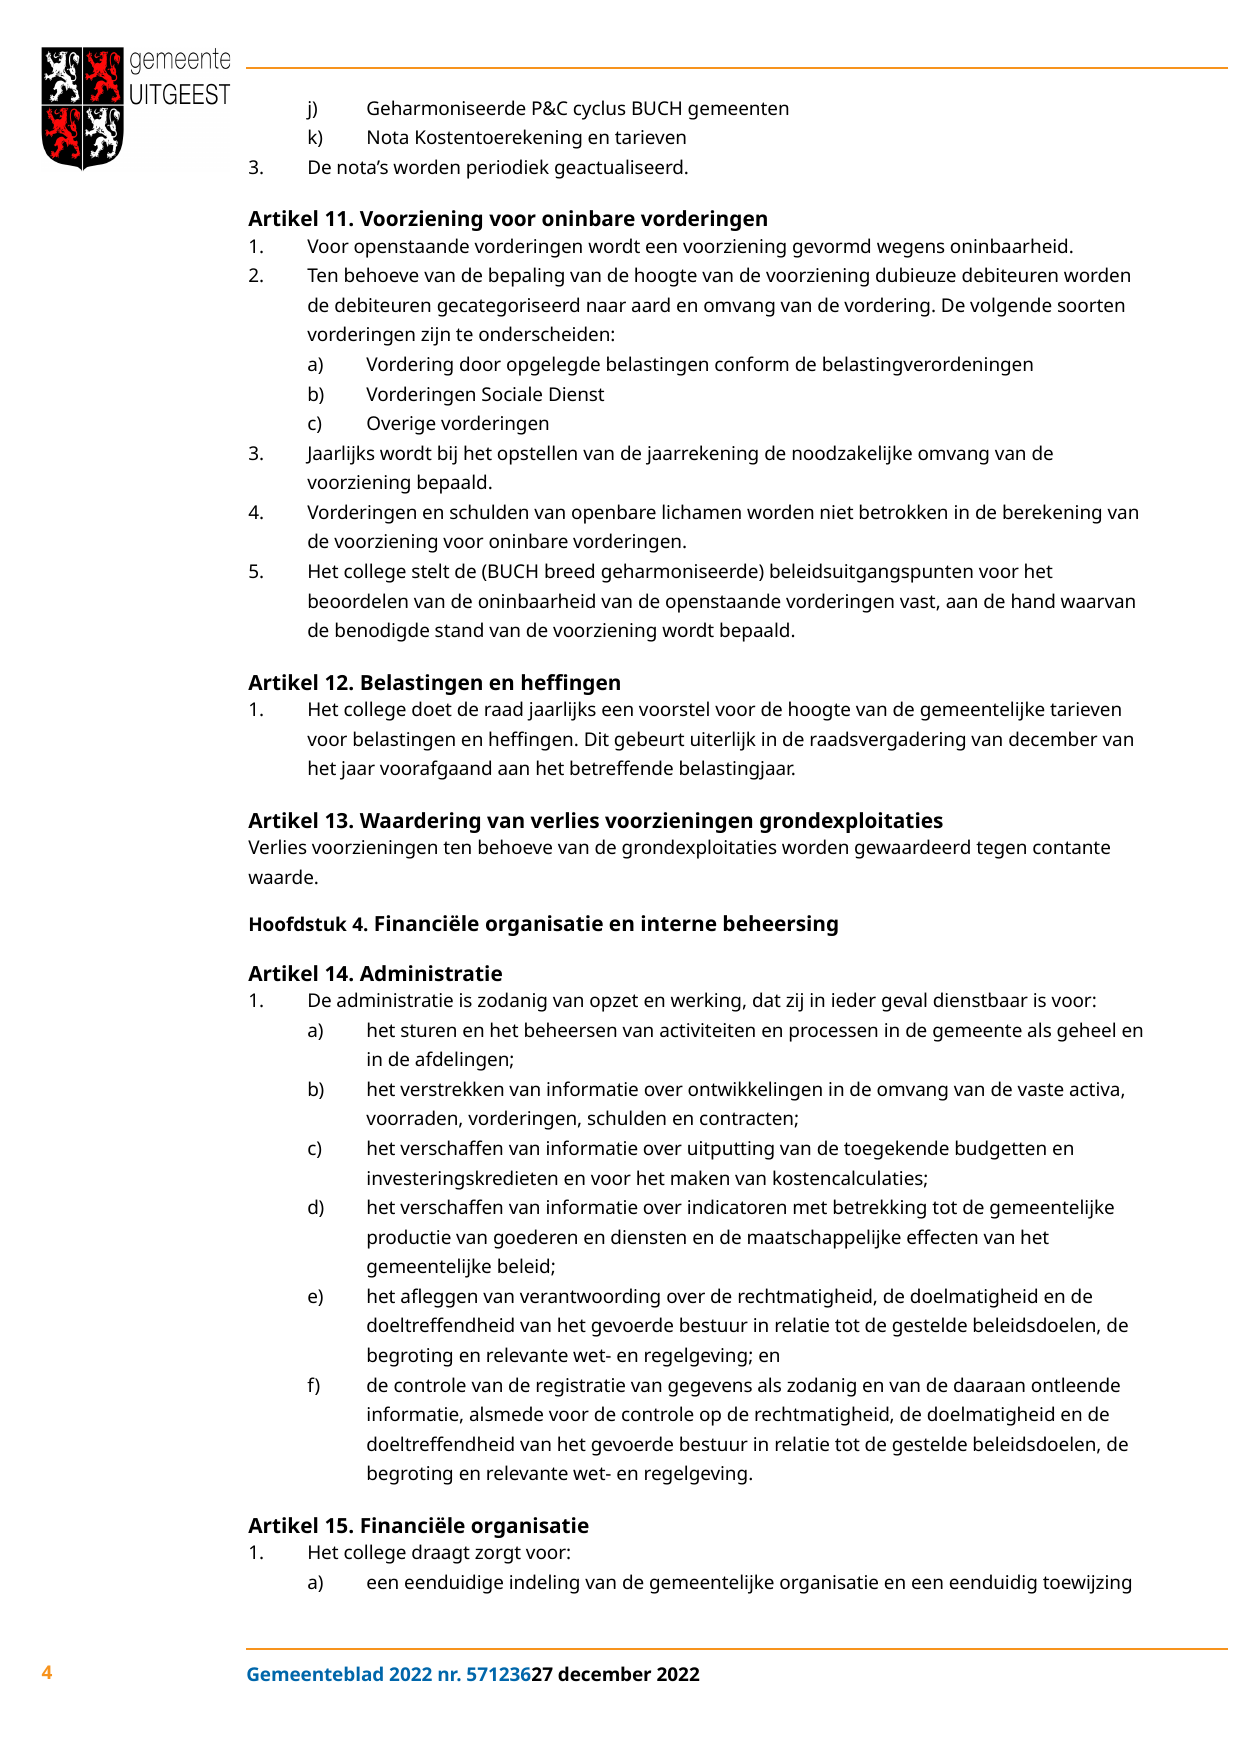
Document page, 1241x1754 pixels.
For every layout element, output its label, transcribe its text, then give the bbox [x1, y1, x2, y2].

list de controle van de registratie van gegevens als zodanig en van de daaraan ontleende informatie, alsmede voor de controle op de rechtmatigheid, de doelmatigheid en de doeltreffendheid van het gevoerde bestuur in relatie tot de gestelde beleidsdoelen, de begroting en relevante wet- en regelgeving. [307, 1372, 1152, 1486]
list het verschaffen van informatie over indicatoren met betrekking tot de gemeentelijke productie van goederen en diensten en de maatschappelijke effecten van het gemeentelijke beleid; [307, 1194, 1152, 1279]
text Artikel 15. Financiële organisatie [248, 1511, 1152, 1539]
list een eenduidige indeling van de gemeentelijke organisatie en een eenduidig toewijzing [307, 1569, 1152, 1595]
list Het college doet de raad jaarlijks een voorstel voor de hoogte van de gemeentelijke tarieven voor belastingen en heffingen. Dit gebeurt uiterlijk in de raadsvergadering van december van het jaar voorafgaand aan het betreffende belastingjaar. [248, 696, 1152, 781]
list De nota’s worden periodiek geactualiseerd. [248, 154, 1152, 180]
text Artikel 12. Belastingen en heffingen [248, 668, 1152, 696]
list Vorderingen en schulden van openbare lichamen worden niet betrokken in de berekening van de voorziening voor oninbare vorderingen. [248, 499, 1152, 554]
text Hoofdstuk 4. Financiële organisatie en interne beheersing [248, 909, 1152, 938]
text Artikel 13. Waardering van verlies voorzieningen grondexploitaties [248, 806, 1152, 834]
list De administratie is zodanig van opzet en werking, dat zij in ieder geval dienstbaar is voor: [248, 987, 1152, 1013]
list Nota Kostentoerekening en tarieven [307, 124, 1152, 150]
list Jaarlijks wordt bij het opstellen van de jaarrekening de noodzakelijke omvang van de voorziening bepaald. [248, 440, 1152, 495]
picture [41, 47, 231, 172]
list Het college stelt de (BUCH breed geharmoniseerde) beleidsuitgangspunten voor het beoordelen van de oninbaarheid van de openstaande vorderingen vast, aan de hand waarvan de benodigde stand van de voorziening wordt bepaald. [248, 558, 1152, 643]
list Geharmoniseerde P&C cyclus BUCH gemeenten [307, 95, 1152, 121]
list Overige vorderingen [307, 410, 1152, 436]
list het verstrekken van informatie over ontwikkelingen in de omvang van de vaste activa, voorraden, vorderingen, schulden en contracten; [307, 1076, 1152, 1131]
list Vordering door opgelegde belastingen conform de belastingverordeningen [307, 351, 1152, 377]
list het sturen en het beheersen van activiteiten en processen in de gemeente als geheel en in de afdelingen; [307, 1017, 1152, 1072]
list het verschaffen van informatie over uitputting van de toegekende budgetten en investeringskredieten en voor het maken van kostencalculaties; [307, 1135, 1152, 1190]
text Artikel 14. Administratie [248, 959, 1152, 987]
text Verlies voorzieningen ten behoeve van de grondexploitaties worden gewaardeerd tegen contante waarde. [248, 834, 1152, 889]
list Voor openstaande vorderingen wordt een voorziening gevormd wegens oninbaarheid. [248, 233, 1152, 258]
list Het college draagt zorgt voor: [248, 1539, 1152, 1565]
text Artikel 11. Voorziening voor oninbare vorderingen [248, 204, 1152, 233]
list Vorderingen Sociale Dienst [307, 381, 1152, 406]
list het afleggen van verantwoording over de rechtmatigheid, de doelmatigheid en de doeltreffendheid van het gevoerde bestuur in relatie tot de gestelde beleidsdoelen, de begroting en relevante wet- en regelgeving; en [307, 1283, 1152, 1368]
list Ten behoeve van de bepaling van de hoogte van de voorziening dubieuze debiteuren worden de debiteuren gecategoriseerd naar aard en omvang van de vordering. De volgende soorten vorderingen zijn te onderscheiden: [248, 262, 1152, 347]
